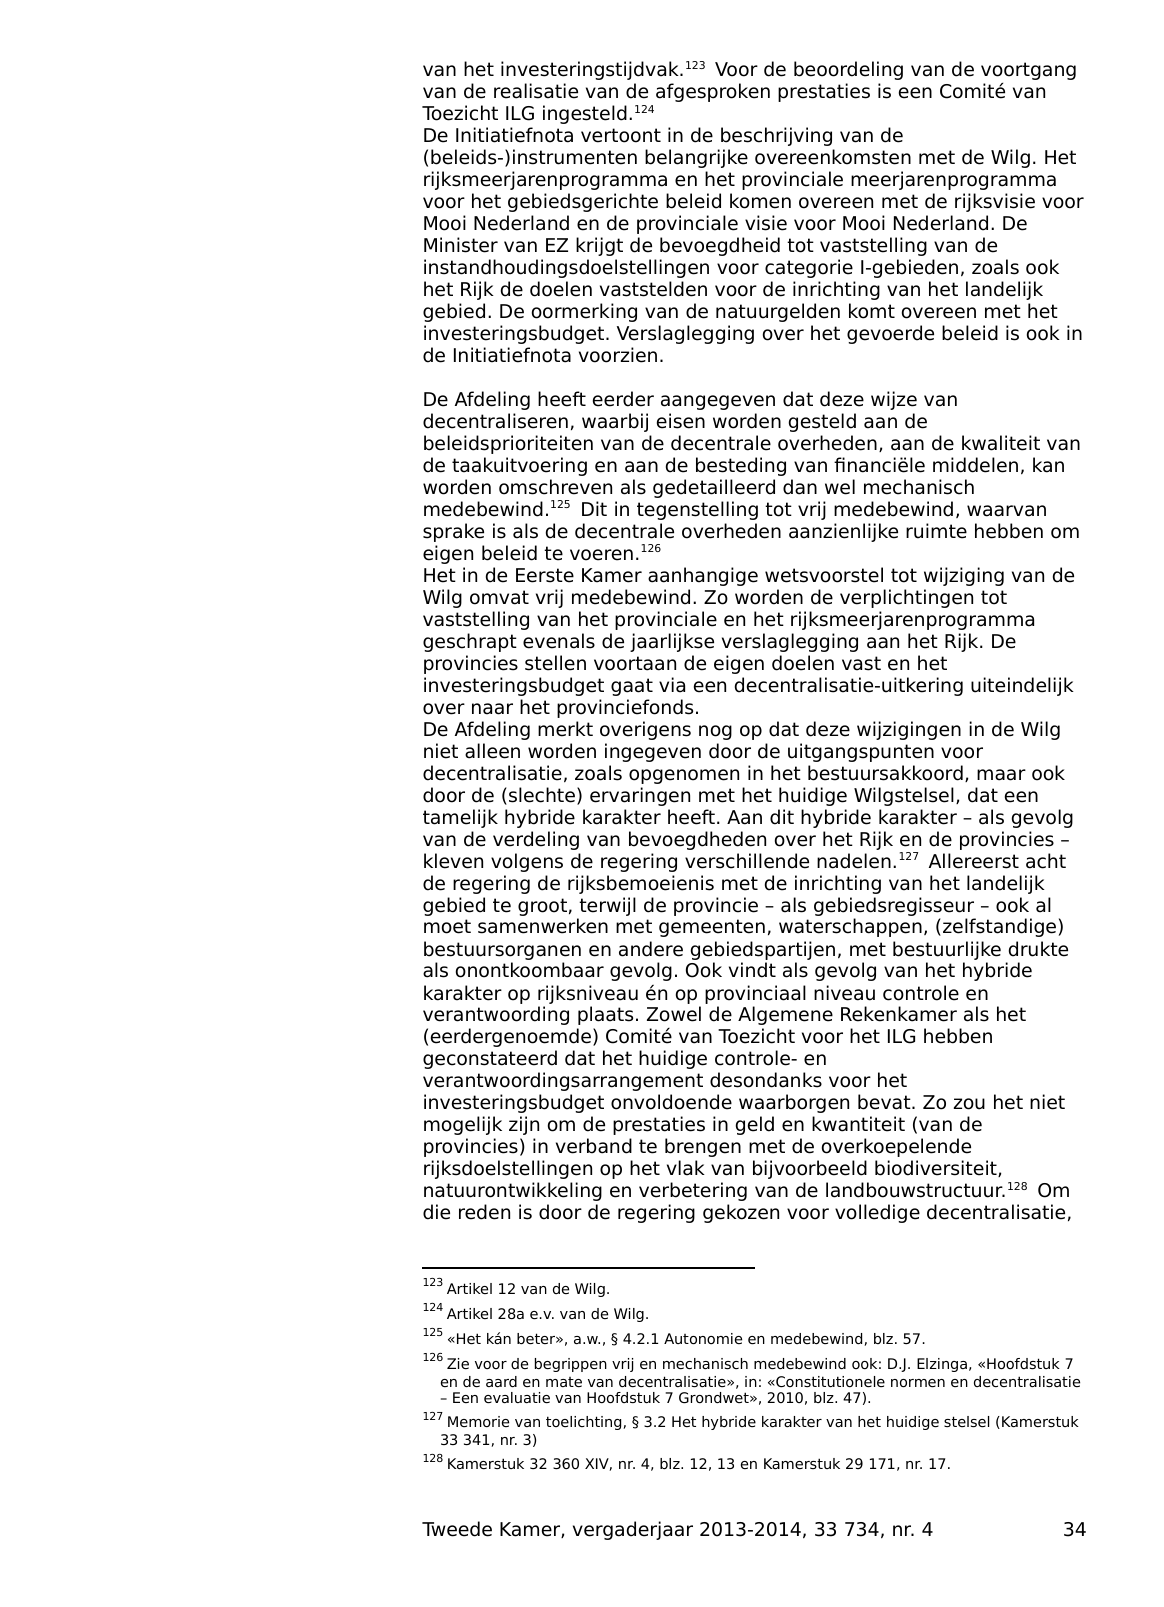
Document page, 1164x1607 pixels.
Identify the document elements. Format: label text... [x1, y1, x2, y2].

text van het investeringstijdvak. Voor de beoordeling van de voortgang van de realisatie van de afgesproken prestaties is een Comité van Toezicht ILG ingesteld. [422, 59, 1087, 125]
text Kamerstuk 32 360 XIV, nr. 4, blz. 12, 13 en Kamerstuk 29 171, nr. 17. [422, 1452, 1087, 1474]
text Memorie van toelichting, § 3.2 Het hybride karakter van het huidige stelsel (Kamerstuk 33 341, nr. 3) [422, 1410, 1087, 1449]
text De Initiatiefnota vertoont in de beschrijving van de (beleids-)instrumenten belangrijke overeenkomsten met de Wilg. Het rijksmeerjarenprogramma en het provinciale meerjarenprogramma voor het gebiedsgerichte beleid komen overeen met de rijksvisie voor Mooi Nederland en de provinciale visie voor Mooi Nederland. De Minister van EZ krijgt de bevoegdheid tot vaststelling van de instandhoudingsdoelstellingen voor categorie I-gebieden, zoals ook het Rijk de doelen vaststelden voor de inrichting van het landelijk gebied. De oormerking van de natuurgelden komt overeen met het investeringsbudget. Verslaglegging over het gevoerde beleid is ook in de Initiatiefnota voorzien. [422, 125, 1087, 367]
text Zie voor de begrippen vrij en mechanisch medebewind ook: D.J. Elzinga, «Hoofdstuk 7 en de aard en mate van decentralisatie», in: «Constitutionele normen en decentralisatie – Een evaluatie van Hoofdstuk 7 Grondwet», 2010, blz. 47). [422, 1352, 1087, 1407]
text «Het kán beter», a.w., § 4.2.1 Autonomie en medebewind, blz. 57. [422, 1327, 1087, 1349]
text Artikel 28a e.v. van de Wilg. [422, 1302, 1087, 1324]
text Artikel 12 van de Wilg. [422, 1277, 1087, 1299]
text Het in de Eerste Kamer aanhangige wetsvoorstel tot wijziging van de Wilg omvat vrij medebewind. Zo worden de verplichtingen tot vaststelling van het provinciale en het rijksmeerjarenprogramma geschrapt evenals de jaarlijkse verslaglegging aan het Rijk. De provincies stellen voortaan de eigen doelen vast en het investeringsbudget gaat via een decentralisatie-uitkering uiteindelijk over naar het provinciefonds. [422, 565, 1087, 719]
text De Afdeling heeft eerder aangegeven dat deze wijze van decentraliseren, waarbij eisen worden gesteld aan de beleidsprioriteiten van de decentrale overheden, aan de kwaliteit van de taakuitvoering en aan de besteding van financiële middelen, kan worden omschreven als gedetailleerd dan wel mechanisch medebewind. Dit in tegenstelling tot vrij medebewind, waarvan sprake is als de decentrale overheden aanzienlijke ruimte hebben om eigen beleid te voeren. [422, 389, 1087, 565]
text De Afdeling merkt overigens nog op dat deze wijzigingen in de Wilg niet alleen worden ingegeven door de uitgangspunten voor decentralisatie, zoals opgenomen in het bestuursakkoord, maar ook door de (slechte) ervaringen met het huidige Wilgstelsel, dat een tamelijk hybride karakter heeft. Aan dit hybride karakter – als gevolg van de verdeling van bevoegdheden over het Rijk en de provincies – kleven volgens de regering verschillende nadelen. Allereerst acht de regering de rijksbemoeienis met de inrichting van het landelijk gebied te groot, terwijl de provincie – als gebiedsregisseur – ook al moet samenwerken met gemeenten, waterschappen, (zelfstandige) bestuursorganen en andere gebiedspartijen, met bestuurlijke drukte als onontkoombaar gevolg. Ook vindt als gevolg van het hybride karakter op rijksniveau én op provinciaal niveau controle en verantwoording plaats. Zowel de Algemene Rekenkamer als het (eerdergenoemde) Comité van Toezicht voor het ILG hebben geconstateerd dat het huidige controle- en verantwoordingsarrangement desondanks voor het investeringsbudget onvoldoende waarborgen bevat. Zo zou het niet mogelijk zijn om de prestaties in geld en kwantiteit (van de provincies) in verband te brengen met de overkoepelende rijksdoelstellingen op het vlak van bijvoorbeeld biodiversiteit, natuurontwikkeling en verbetering van de landbouwstructuur. Om die reden is door de regering gekozen voor volledige decentralisatie, [422, 719, 1087, 1224]
